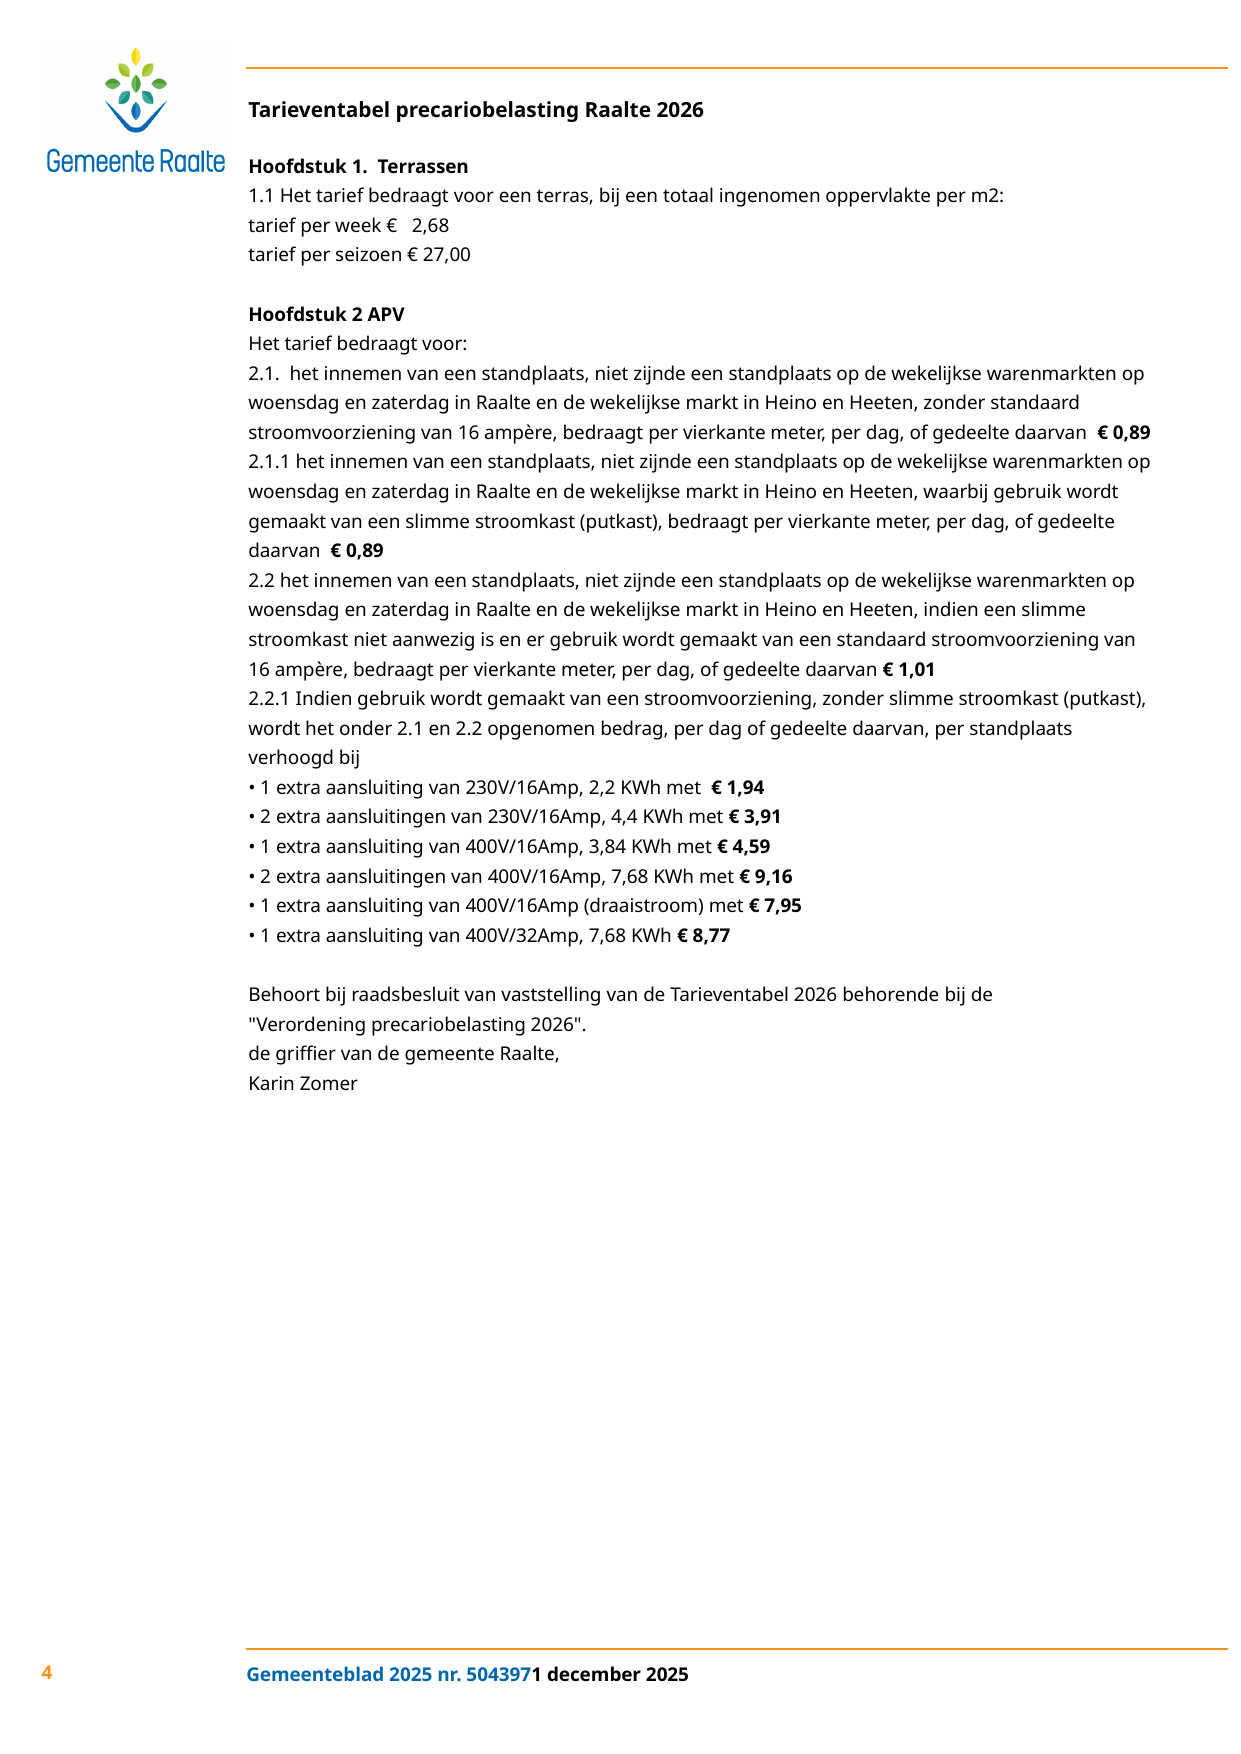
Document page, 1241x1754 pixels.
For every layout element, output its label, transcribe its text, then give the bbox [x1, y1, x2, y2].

text 2.1.1 het innemen van een standplaats, niet zijnde een standplaats op de wekelijkse warenmarkten op woensdag en zaterdag in Raalte en de wekelijkse markt in Heino en Heeten, waarbij gebruik wordt gemaakt van een slimme stroomkast (putkast), bedraagt per vierkante meter, per dag, of gedeelte daarvan € 0,89 [248, 449, 1152, 563]
text tarief per week € 2,68 [248, 212, 1152, 238]
text 1.1 Het tarief bedraagt voor een terras, bij een totaal ingenomen oppervlakte per m2: [248, 182, 1152, 208]
text Het tarief bedraagt voor: [248, 330, 1152, 356]
text • 1 extra aansluiting van 230V/16Amp, 2,2 KWh met € 1,94 [248, 774, 1152, 800]
text • 1 extra aansluiting van 400V/32Amp, 7,68 KWh € 8,77 [248, 922, 1152, 948]
text Hoofdstuk 1. Terrassen [248, 153, 1152, 179]
text Hoofdstuk 2 APV [248, 301, 1152, 327]
text 2.2.1 Indien gebruik wordt gemaakt van een stroomvoorziening, zonder slimme stroomkast (putkast), wordt het onder 2.1 en 2.2 opgenomen bedrag, per dag of gedeelte daarvan, per standplaats verhoogd bij [248, 685, 1152, 770]
text 2.2 het innemen van een standplaats, niet zijnde een standplaats op de wekelijkse warenmarkten op woensdag en zaterdag in Raalte en de wekelijkse markt in Heino en Heeten, indien een slimme stroomkast niet aanwezig is en er gebruik wordt gemaakt van een standaard stroomvoorziening van 16 ampère, bedraagt per vierkante meter, per dag, of gedeelte daarvan € 1,01 [248, 567, 1152, 682]
text • 1 extra aansluiting van 400V/16Amp (draaistroom) met € 7,95 [248, 892, 1152, 918]
text Behoort bij raadsbesluit van vaststelling van de Tarieventabel 2026 behorende bij de "Verordening precariobelasting 2026". [248, 981, 1152, 1037]
text de griffier van de gemeente Raalte, [248, 1040, 1152, 1066]
text Tarieventabel precariobelasting Raalte 2026 [248, 95, 1152, 123]
text • 1 extra aansluiting van 400V/16Amp, 3,84 KWh met € 4,59 [248, 833, 1152, 859]
text 2.1. het innemen van een standplaats, niet zijnde een standplaats op de wekelijkse warenmarkten op woensdag en zaterdag in Raalte en de wekelijkse markt in Heino en Heeten, zonder standaard stroomvoorziening van 16 ampère, bedraagt per vierkante meter, per dag, of gedeelte daarvan € 0,89 [248, 360, 1152, 445]
text • 2 extra aansluitingen van 230V/16Amp, 4,4 KWh met € 3,91 [248, 804, 1152, 829]
text tarief per seizoen € 27,00 [248, 242, 1152, 267]
text Karin Zomer [248, 1070, 1152, 1096]
text • 2 extra aansluitingen van 400V/16Amp, 7,68 KWh met € 9,16 [248, 863, 1152, 889]
picture [41, 47, 231, 172]
